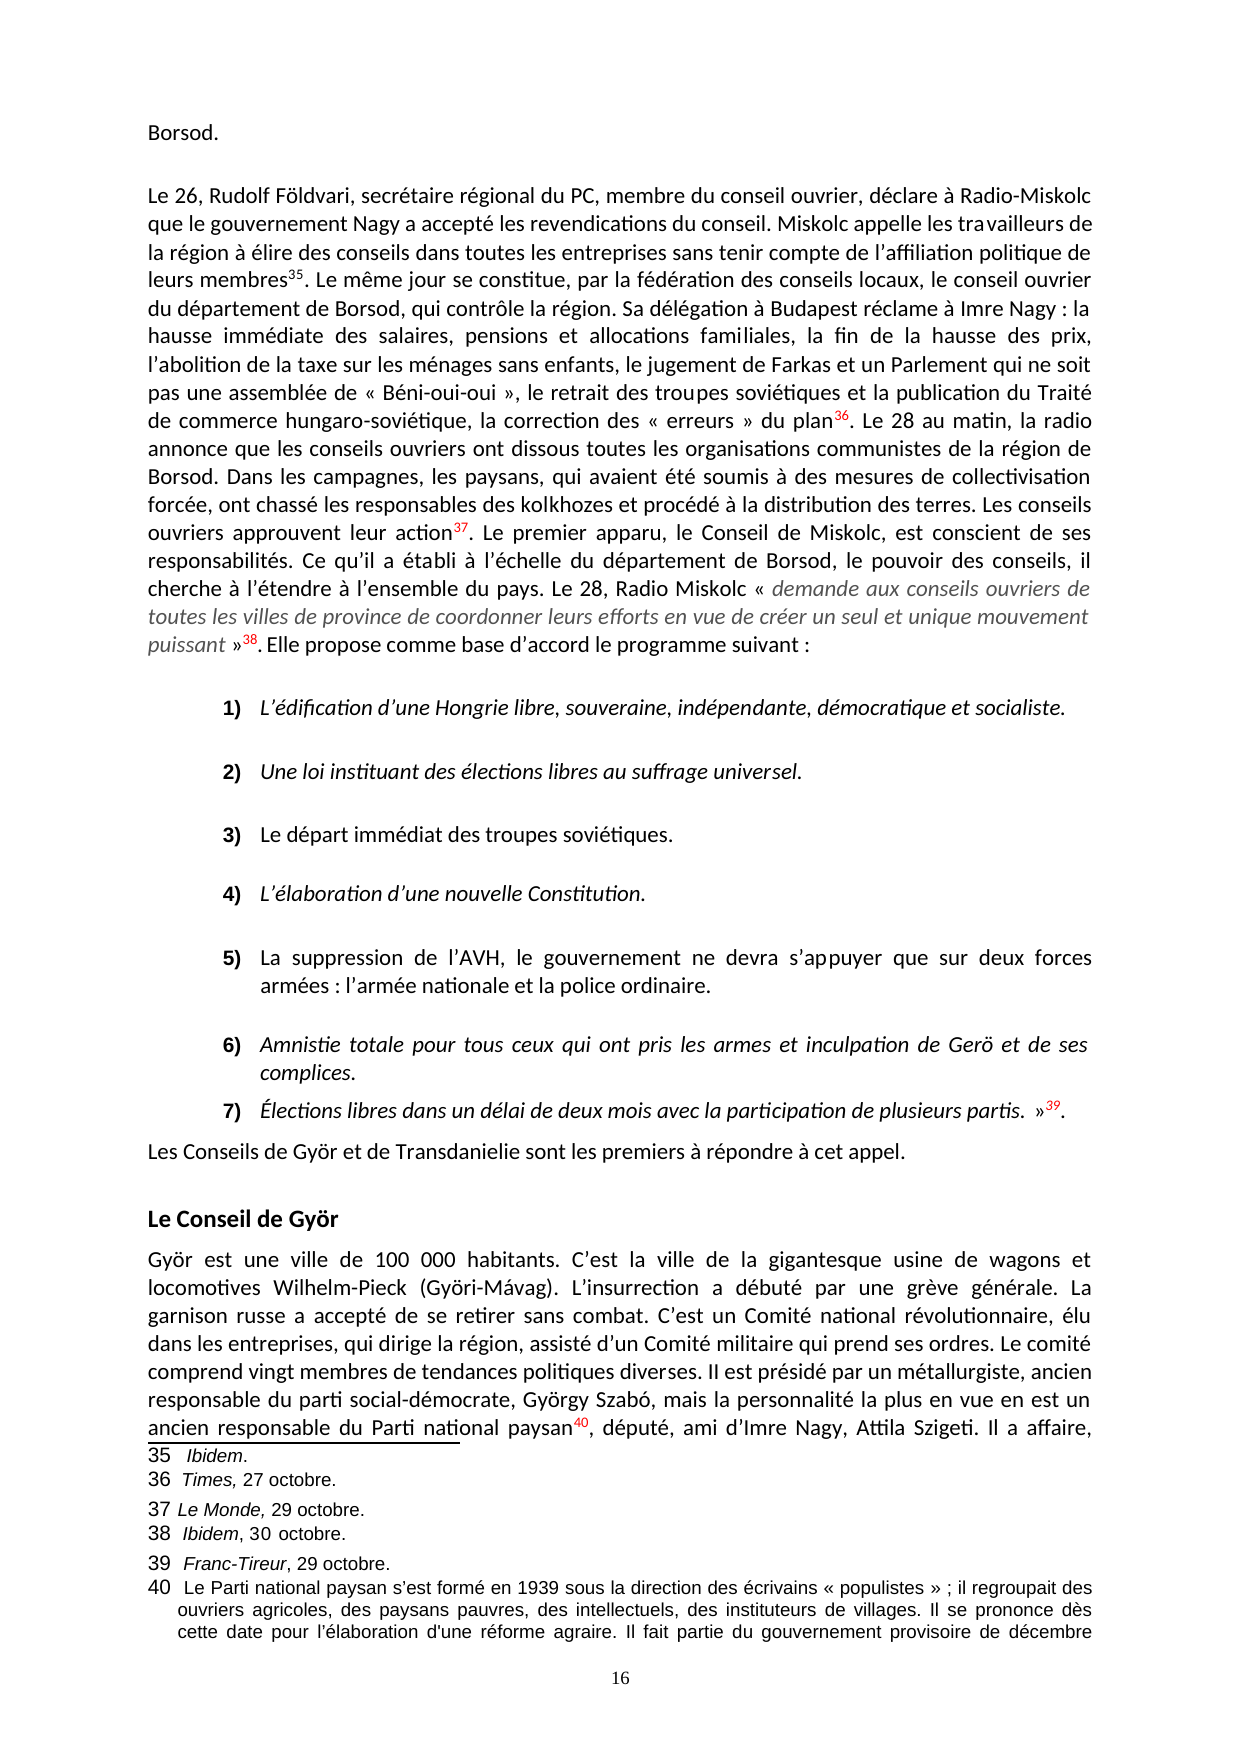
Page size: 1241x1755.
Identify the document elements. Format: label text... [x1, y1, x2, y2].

list Amnistie totale pour tous ceux qui ont pris les armes et inculpation de Gerö et de ses complices. [223, 1030, 1093, 1086]
list La suppression de l’AVH, le gouvernement ne devra s’ap­puyer que sur deux forces armées : l’armée nationale et la police ordinaire. [223, 943, 1093, 999]
list Élections libres dans un délai de deux mois avec la parti­cipation de plusieurs partis. ». [223, 1097, 1093, 1125]
text Times, 27 octobre. [148, 1467, 1093, 1491]
text Ibidem. [148, 1443, 1093, 1467]
list Franc-Tireur, 29 octobre. [148, 1551, 1093, 1575]
text Le Conseil de Györ [148, 1203, 1093, 1233]
list L’élaboration d’une nouvelle Constitution. [223, 879, 1093, 907]
text Le Parti national paysan s’est formé en 1939 sous la direction des écrivains « populistes » ; il regroupait des ouvriers agricoles, des paysans pauvres, des intellectuels, des instituteurs de villages. Il se prononce dès cette date pour l’élaboration d'une réforme agraire. Il fait partie du gouvernement provisoire de décembre [148, 1575, 1093, 1642]
list Le départ immédiat des troupes soviétiques. [223, 820, 1093, 848]
text Les Conseils de Györ et de Transdanielie sont les premiers à répondre à cet appel. [148, 1137, 1093, 1165]
list Une loi instituant des élections libres au suffrage univer­sel. [223, 757, 1093, 785]
list L’édification d’une Hongrie libre, souveraine, indépen­dante, démocratique et socialiste. [223, 693, 1093, 721]
text Borsod. [148, 118, 1093, 146]
text Le 26, Rudolf Földvari, secrétaire régional du PC, membre du conseil ouvrier, déclare à Radio-Miskolc que le gouvernement Nagy a accepté les revendications du conseil. Miskolc appelle les tra­vailleurs de la région à élire des conseils dans toutes les entreprises sans tenir compte de l’affiliation politique de leurs mem­bres. Le même jour se constitue, par la fédération des conseils locaux, le conseil ouvrier du département de Borsod, qui contrôle la région. Sa délégation à Budapest réclame à Imre Nagy : la hausse immédiate des salaires, pensions et allocations fami­liales, la fin de la hausse des prix, l’abolition de la taxe sur les ménages sans enfants, le jugement de Farkas et un Parlement qui ne soit pas une assemblée de « Béni-oui-oui », le retrait des trou­pes soviétiques et la publication du Traité de commerce hungaro‑soviétique, la correction des « erreurs » du plan. Le 28 au matin, la radio annonce que les conseils ouvriers ont dissous toutes les organisations communistes de la région de Borsod. Dans les campagnes, les paysans, qui avaient été soumis à des mesures de collectivisation forcée, ont chassé les responsables des kol­khozes et procédé à la distribution des terres. Les conseils ou­vriers approuvent leur action. Le premier apparu, le Conseil de Miskolc, est conscient de ses responsabilités. Ce qu’il a éta­bli à l’échelle du département de Borsod, le pouvoir des conseils, il cherche à l’étendre à l’ensemble du pays. Le 28, Radio Miskolc « demande aux conseils ouvriers de toutes les villes de province de coordonner leurs efforts en vue de créer un seul et unique mouvement puissant ». Elle propose comme base d’accord le programme suivant : [148, 182, 1093, 658]
text Le Monde, 29 octobre. [148, 1497, 1093, 1521]
text Györ est une ville de 100 000 habitants. C’est la ville de la gigantesque usine de wagons et locomotives Wilhelm-Pieck (Györi-Mávag). L’insurrection a débuté par une grève générale. La garnison russe a accepté de se retirer sans combat. C’est un Comité national révolutionnaire, élu dans les entreprises, qui di­rige la région, assisté d’un Comité militaire qui prend ses ordres. Le comité comprend vingt membres de tendances politiques diver­ses. II est présidé par un métallurgiste, ancien responsable du parti social-démocrate, György Szabó, mais la personnalité la plus en vue en est un ancien responsable du Parti national paysan, député, ami d’Imre Nagy, Attila Szigeti. Il a affaire, [148, 1245, 1093, 1442]
text Ibidem, 30 octobre. [148, 1521, 1093, 1545]
